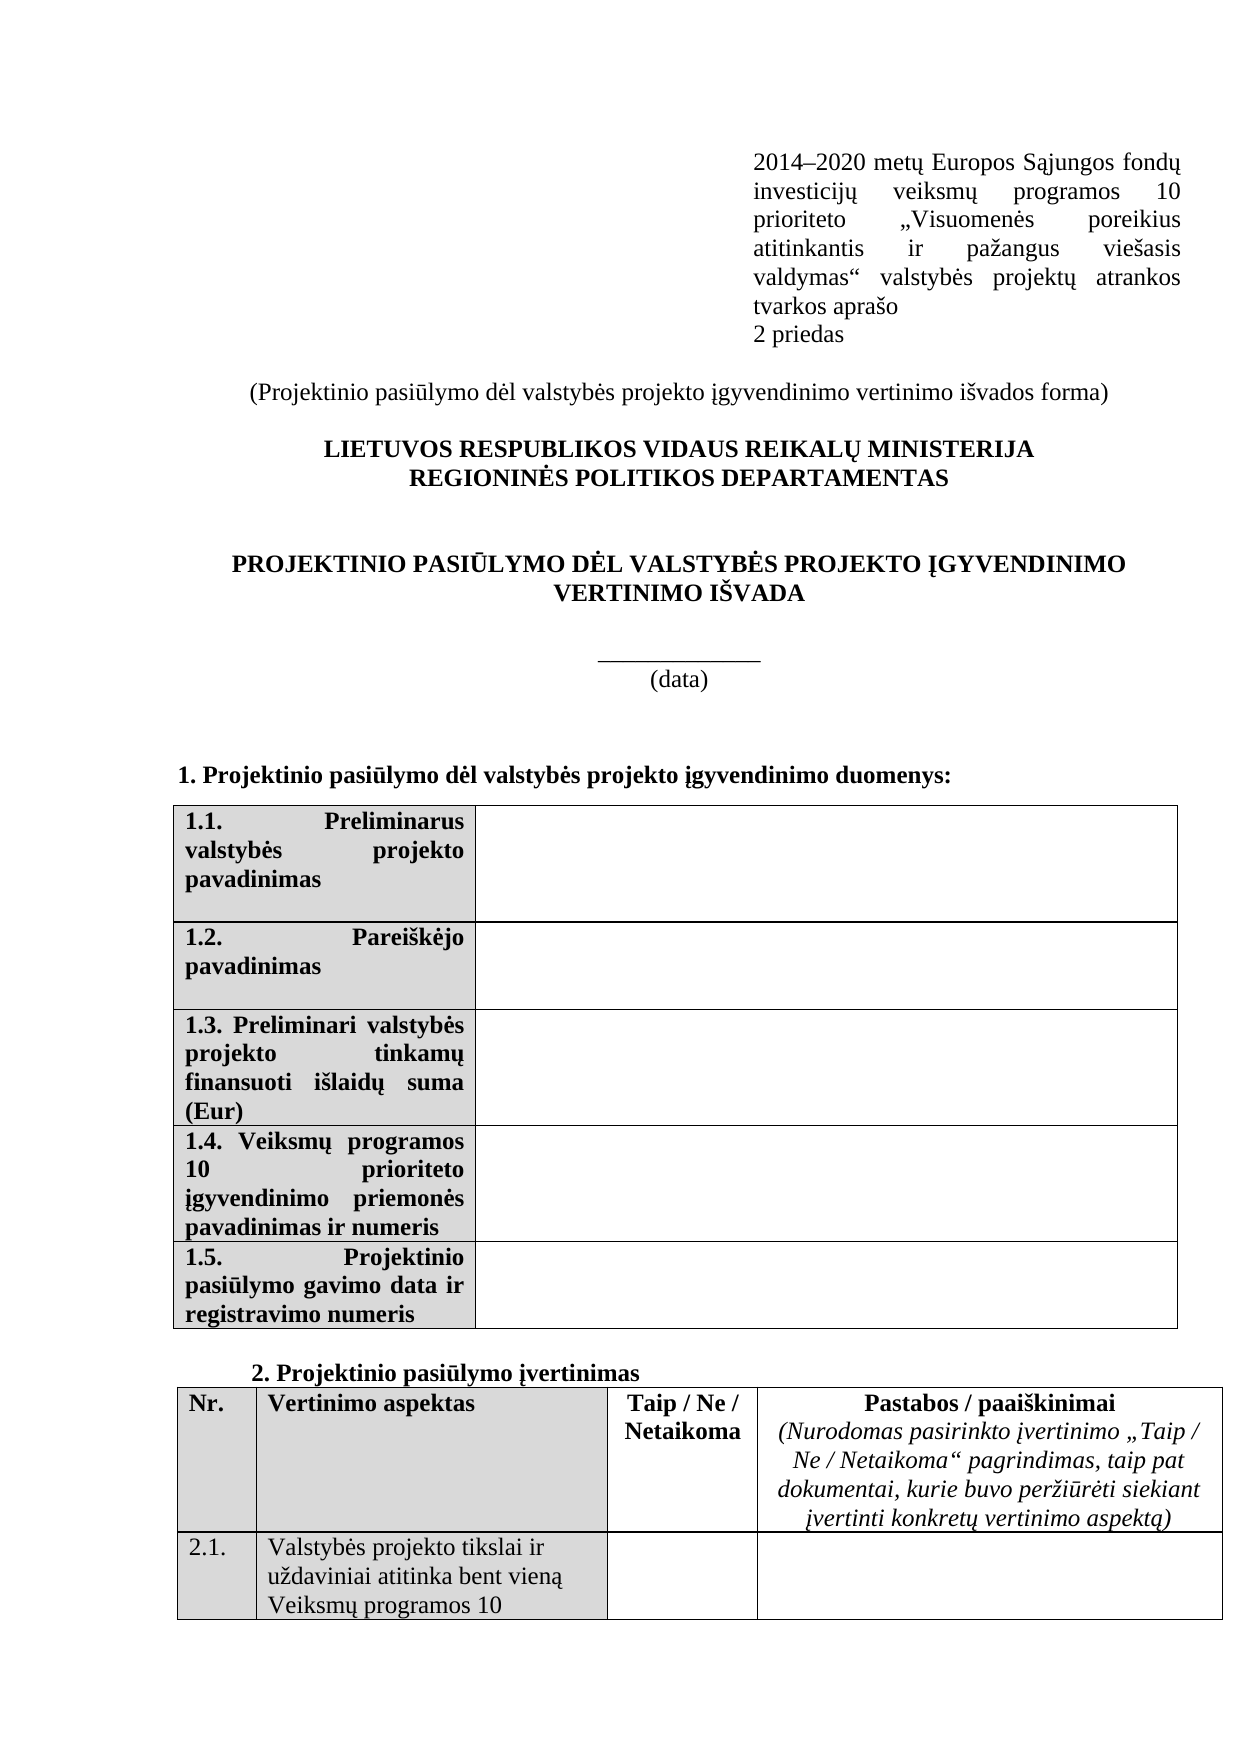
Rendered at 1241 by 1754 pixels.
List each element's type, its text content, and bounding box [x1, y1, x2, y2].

text (Projektinio pasiūlymo dėl valstybės projekto įgyvendinimo vertinimo išvados forma) [177, 377, 1181, 406]
table_cell [476, 1242, 1177, 1328]
table_cell [476, 1126, 1177, 1241]
text 2 priedas [753, 319, 1181, 348]
text 2. Projektinio pasiūlymo įvertinimas [251, 1358, 1181, 1387]
table_cell 2.1. [178, 1533, 256, 1619]
table_cell 1.5. Projektinio pasiūlymo gavimo data ir registravimo numeris [174, 1242, 475, 1328]
table_cell 1.3. Preliminari valstybės projekto tinkamų finansuoti išlaidų suma (Eur) [174, 1010, 475, 1125]
table_cell [758, 1533, 1222, 1619]
text PROJEKTINIO PASIŪLYMO DĖL VALSTYBĖS PROJEKTO ĮGYVENDINIMO VERTINIMO IŠVADA [177, 549, 1181, 607]
table_header Vertinimo aspektas [257, 1388, 607, 1531]
text 1. Projektinio pasiūlymo dėl valstybės projekto įgyvendinimo duomenys: [177, 760, 1181, 789]
table_cell [177, 492, 1181, 521]
table_cell [476, 1010, 1177, 1125]
table_cell [476, 923, 1177, 1009]
table_header [476, 806, 1177, 921]
text _____________ [177, 636, 1181, 664]
table_cell [608, 1533, 757, 1619]
table_header LIETUVOS RESPUBLIKOS VIDAUS REIKALŲ MINISTERIJA REGIONINĖS POLITIKOS DEPARTAMENTAS [177, 435, 1181, 492]
table_cell Valstybės projekto tikslai ir uždaviniai atitinka bent vieną Veiksmų programos 10 [257, 1533, 607, 1619]
table_cell 1.4. Veiksmų programos 10 prioriteto įgyvendinimo priemonės pavadinimas ir numeris [174, 1126, 475, 1241]
table_header 1.1. Preliminarus valstybės projekto pavadinimas [174, 806, 475, 921]
table_header Nr. [178, 1388, 256, 1531]
table_cell 1.2. Pareiškėjo pavadinimas [174, 923, 475, 1009]
table_header Taip / Ne / Netaikoma [608, 1388, 757, 1531]
text 2014–2020 metų Europos Sąjungos fondų investicijų veiksmų programos 10 prioriteto „Visuomenės poreikius atitinkantis ir pažangus viešasis valdymas“ valstybės projektų atrankos tvarkos aprašo [753, 147, 1181, 319]
text (data) [177, 664, 1181, 693]
table_header Pastabos / paaiškinimai (Nurodomas pasirinkto įvertinimo „Taip / Ne / Netaikoma“ pagrindimas, taip pat dokumentai, kurie buvo peržiūrėti siekiant įvertinti konkretų vertinimo aspektą) [758, 1388, 1222, 1531]
